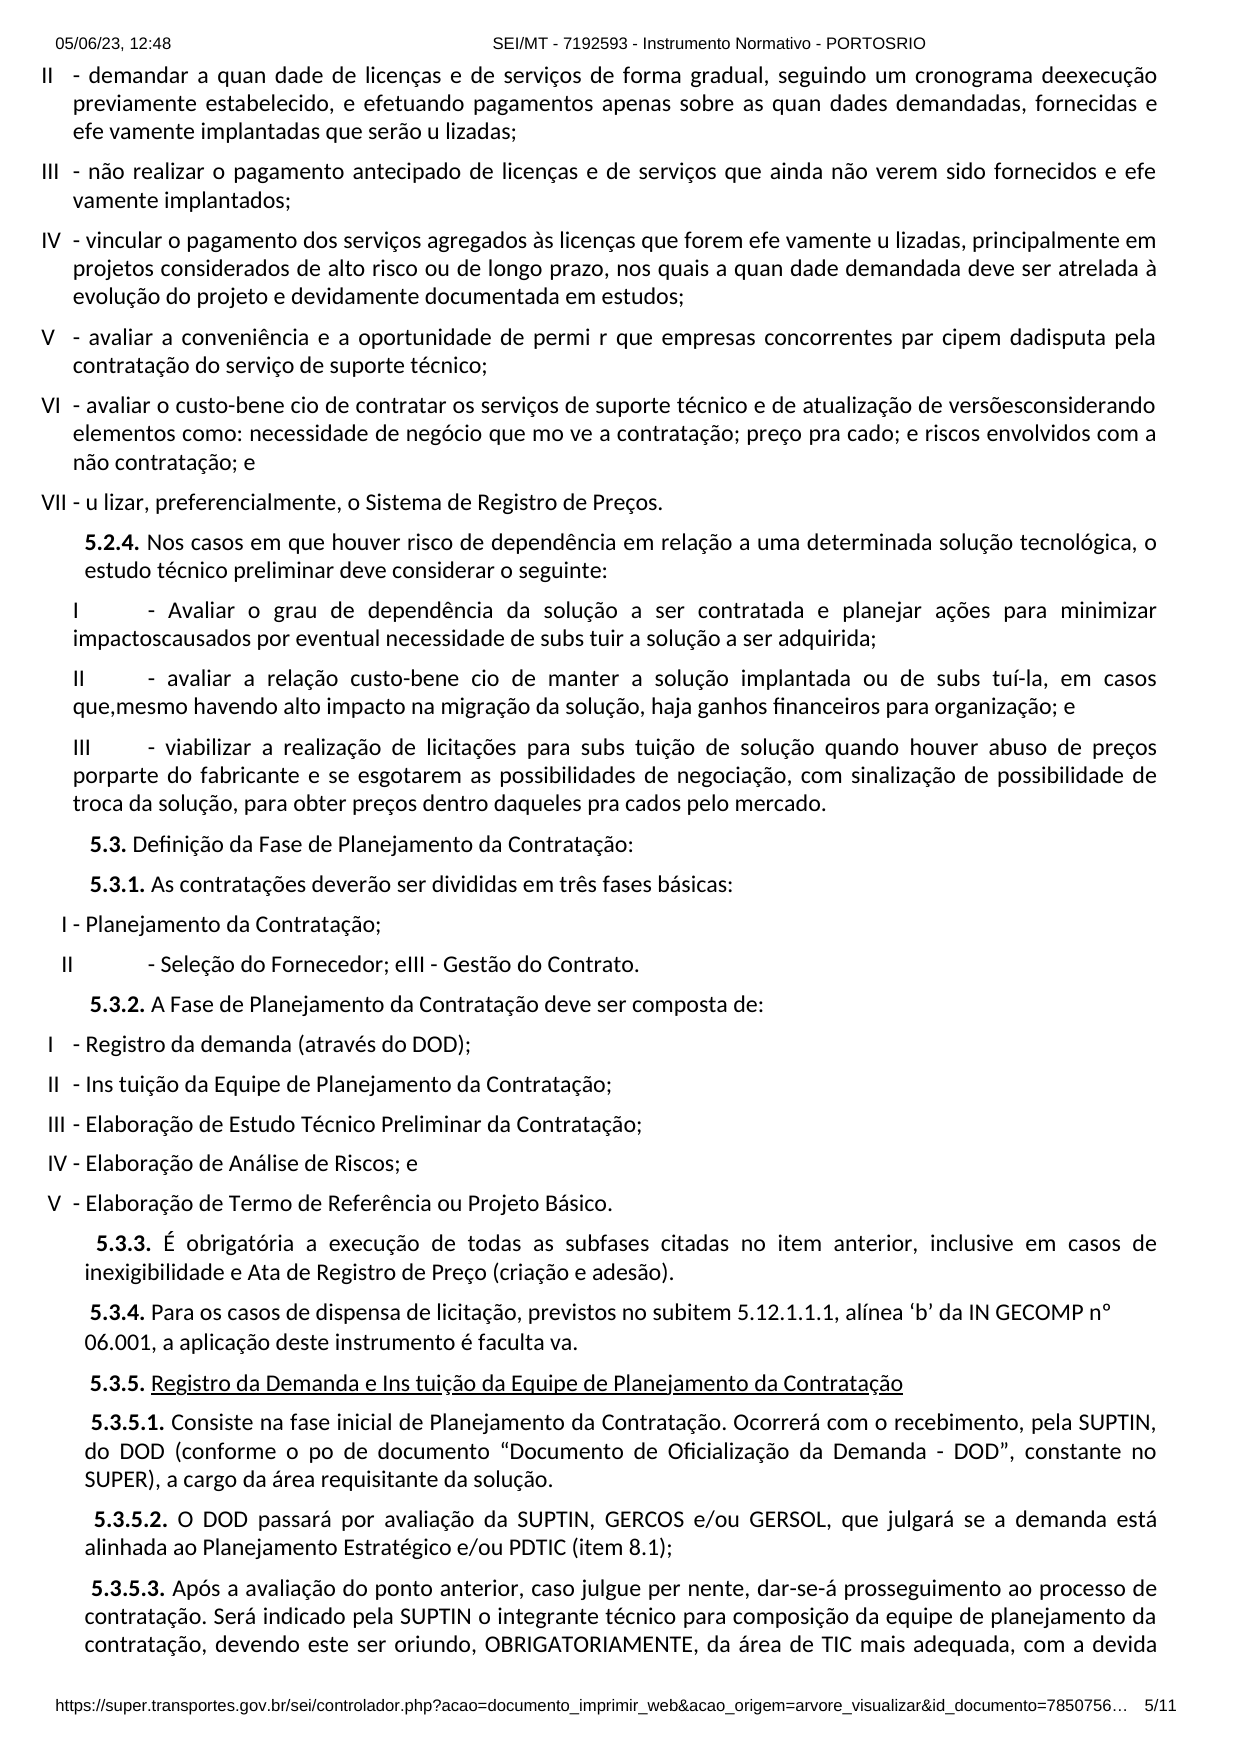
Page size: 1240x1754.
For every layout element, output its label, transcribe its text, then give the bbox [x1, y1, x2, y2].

subtitle 5.3.5. Registro da Demanda e Ins tuição da Equipe de Planejamento da Contratação [84, 1368, 1177, 1397]
list - u lizar, preferencialmente, o Sistema de Registro de Preços. [41, 487, 1158, 516]
list - Seleção do Fornecedor; eIII - Gestão do Contrato. [61, 949, 795, 979]
text 5.2.4. Nos casos em que houver risco de dependência em relação a uma determinada solução tecnológica, o estudo técnico preliminar deve considerar o seguinte: [84, 527, 1158, 584]
text 5.3. Definição da Fase de Planejamento da Contratação: [84, 830, 1158, 858]
list - Planejamento da Contratação; [61, 909, 795, 938]
list - Elaboração de Estudo Técnico Preliminar da Contratação; [47, 1109, 1158, 1138]
list - Elaboração de Termo de Referência ou Projeto Básico. [47, 1189, 1158, 1217]
list - avaliar a relação custo-bene cio de manter a solução implantada ou de subs tuí-la, em casos que,mesmo havendo alto impacto na migração da solução, haja ganhos financeiros para organização; e [73, 664, 1158, 721]
text 5.3.5.1. Consiste na fase inicial de Planejamento da Contratação. Ocorrerá com o recebimento, pela SUPTIN, do DOD (conforme o po de documento “Documento de Oficialização da Demanda - DOD”, constante no SUPER), a cargo da área requisitante da solução. [84, 1408, 1158, 1493]
list - avaliar a conveniência e a oportunidade de permi r que empresas concorrentes par cipem dadisputa pela contratação do serviço de suporte técnico; [41, 322, 1158, 379]
text 5.3.2. A Fase de Planejamento da Contratação deve ser composta de: [84, 990, 1158, 1018]
text 06.001, a aplicação deste instrumento é faculta va. [84, 1328, 1158, 1356]
text 5.3.1. As contratações deverão ser divididas em três fases básicas: [84, 869, 1158, 898]
text 5.3.3. É obrigatória a execução de todas as subfases citadas no item anterior, inclusive em casos de inexigibilidade e Ata de Registro de Preço (criação e adesão). [84, 1229, 1158, 1286]
list - Avaliar o grau de dependência da solução a ser contratada e planejar ações para minimizar impactoscausados por eventual necessidade de subs tuir a solução a ser adquirida; [73, 596, 1158, 652]
list - viabilizar a realização de licitações para subs tuição de solução quando houver abuso de preços porparte do fabricante e se esgotarem as possibilidades de negociação, com sinalização de possibilidade de troca da solução, para obter preços dentro daqueles pra cados pelo mercado. [73, 732, 1158, 817]
text 5.3.4. Para os casos de dispensa de licitação, previstos no subitem 5.12.1.1.1, alínea ‘b’ da IN GECOMP nº [84, 1297, 1158, 1326]
list - vincular o pagamento dos serviços agregados às licenças que forem efe vamente u lizadas, principalmente em projetos considerados de alto risco ou de longo prazo, nos quais a quan dade demandada deve ser atrelada à evolução do projeto e devidamente documentada em estudos; [41, 226, 1158, 311]
list - Registro da demanda (através do DOD); [47, 1029, 1158, 1058]
text 5.3.5.3. Após a avaliação do ponto anterior, caso julgue per nente, dar-se-á prosseguimento ao processo de contratação. Será indicado pela SUPTIN o integrante técnico para composição da equipe de planejamento da contratação, devendo este ser oriundo, OBRIGATORIAMENTE, da área de TIC mais adequada, com a devida [84, 1573, 1158, 1658]
list - Elaboração de Análise de Riscos; e [47, 1149, 1158, 1178]
list - avaliar o custo-bene cio de contratar os serviços de suporte técnico e de atualização de versõesconsiderando elementos como: necessidade de negócio que mo ve a contratação; preço pra cado; e riscos envolvidos com a não contratação; e [41, 391, 1158, 476]
list - demandar a quan dade de licenças e de serviços de forma gradual, seguindo um cronograma deexecução previamente estabelecido, e efetuando pagamentos apenas sobre as quan dades demandadas, fornecidas e efe vamente implantadas que serão u lizadas; [41, 60, 1158, 146]
list - não realizar o pagamento antecipado de licenças e de serviços que ainda não verem sido fornecidos e efe vamente implantados; [41, 157, 1158, 214]
text 5.3.5.2. O DOD passará por avaliação da SUPTIN, GERCOS e/ou GERSOL, que julgará se a demanda está alinhada ao Planejamento Estratégico e/ou PDTIC (item 8.1); [84, 1505, 1158, 1562]
list - Ins tuição da Equipe de Planejamento da Contratação; [47, 1069, 1158, 1098]
